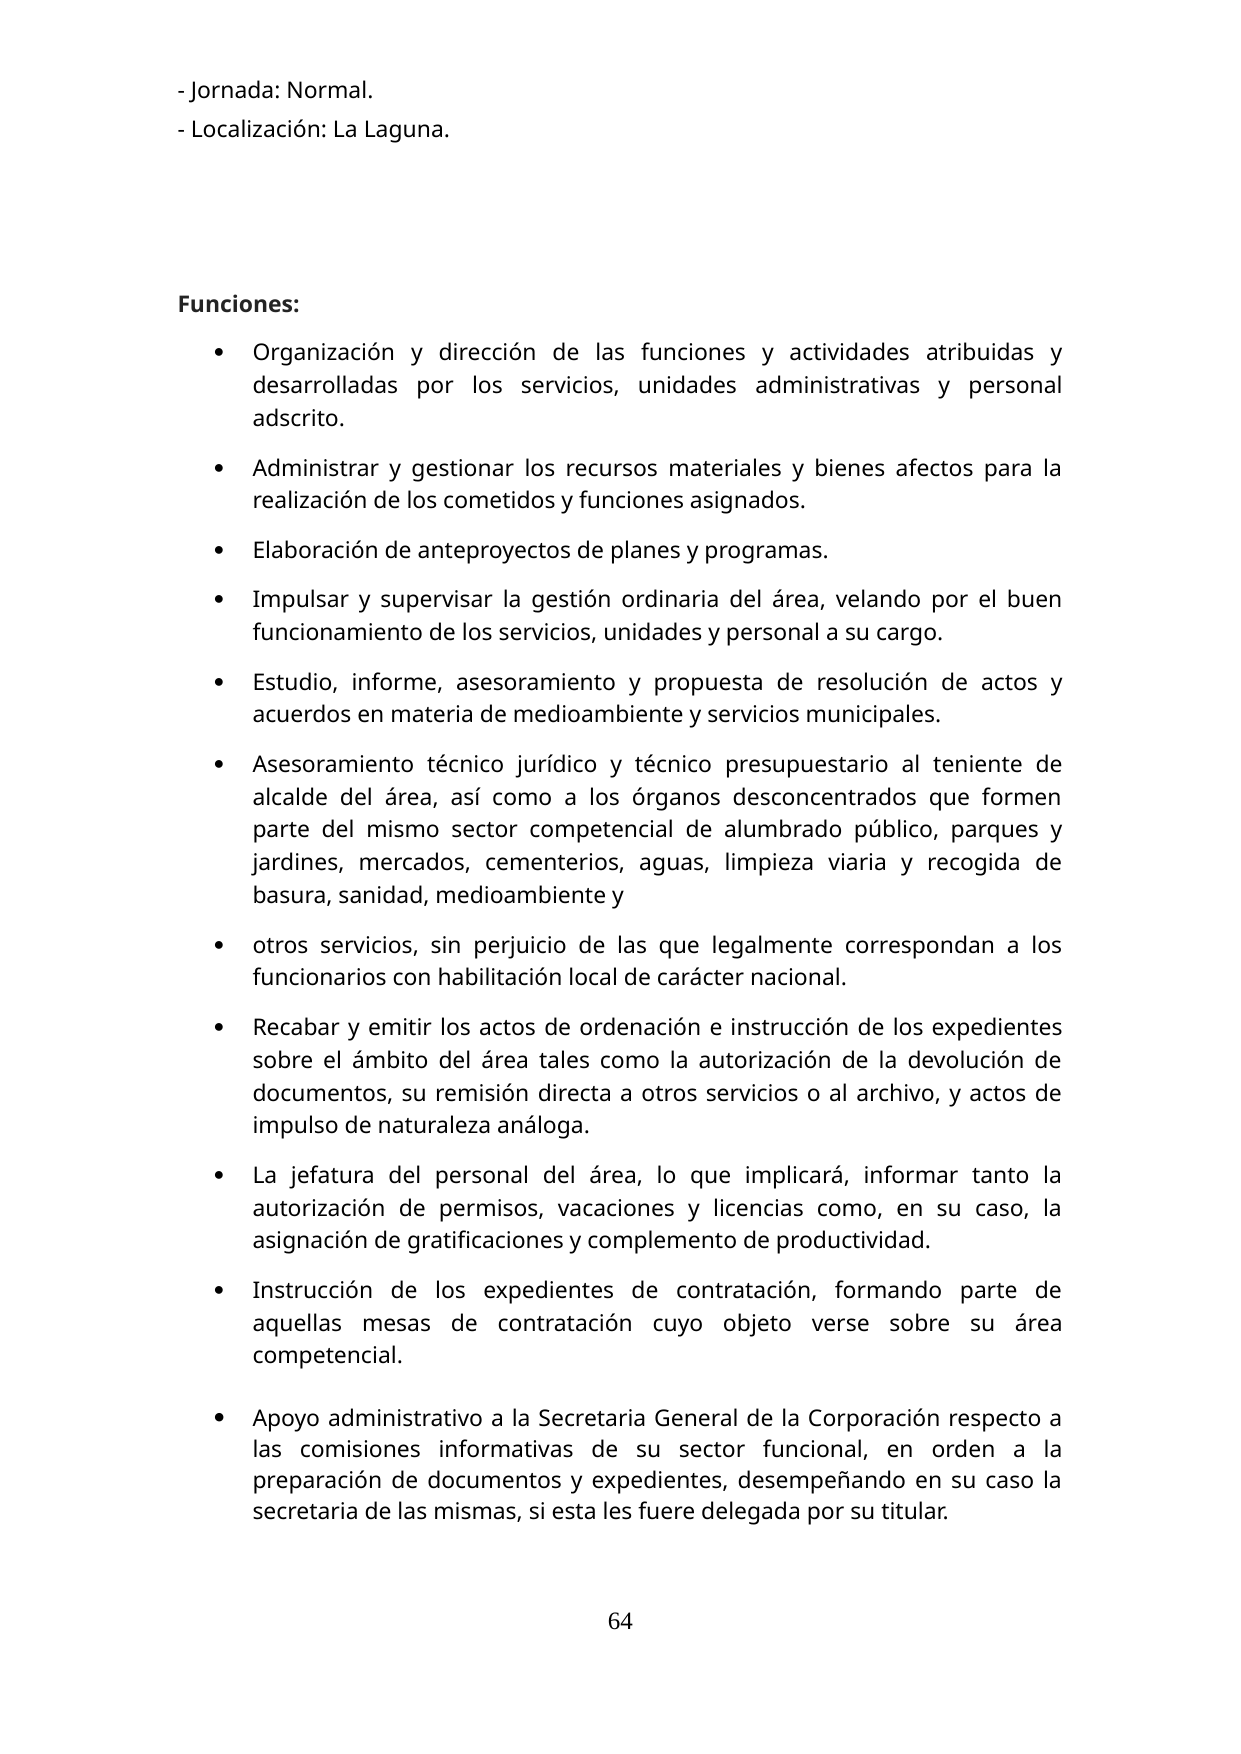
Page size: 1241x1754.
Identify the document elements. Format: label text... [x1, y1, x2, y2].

list La jefatura del personal del área, lo que implicará, informar tanto la autorización de permisos, vacaciones y licencias como, en su caso, la asignación de gratificaciones y complemento de productividad. [215, 1159, 1063, 1256]
text - Localización: La Laguna. [177, 113, 1063, 145]
list Estudio, informe, asesoramiento y propuesta de resolución de actos y acuerdos en materia de medioambiente y servicios municipales. [215, 666, 1063, 729]
list Organización y dirección de las funciones y actividades atribuidas y desarrolladas por los servicios, unidades administrativas y personal adscrito. [215, 336, 1063, 433]
list Elaboración de anteproyectos de planes y programas. [215, 534, 1063, 565]
text - Jornada: Normal. [177, 74, 1063, 105]
list Asesoramiento técnico jurídico y técnico presupuestario al teniente de alcalde del área, así como a los órganos desconcentrados que formen parte del mismo sector competencial de alumbrado público, parques y jardines, mercados, cementerios, aguas, limpieza viaria y recogida de basura, sanidad, medioambiente y [215, 748, 1063, 910]
list Impulsar y supervisar la gestión ordinaria del área, velando por el buen funcionamiento de los servicios, unidades y personal a su cargo. [215, 583, 1063, 647]
list Recabar y emitir los actos de ordenación e instrucción de los expedientes sobre el ámbito del área tales como la autorización de la devolución de documentos, su remisión directa a otros servicios o al archivo, y actos de impulso de naturaleza análoga. [215, 1011, 1063, 1141]
list Apoyo administrativo a la Secretaria General de la Corporación respecto a las comisiones informativas de su sector funcional, en orden a la preparación de documentos y expedientes, desempeñando en su caso la secretaria de las mismas, si esta les fuere delegada por su titular. [215, 1401, 1063, 1526]
list Administrar y gestionar los recursos materiales y bienes afectos para la realización de los cometidos y funciones asignados. [215, 451, 1063, 516]
list otros servicios, sin perjuicio de las que legalmente correspondan a los funcionarios con habilitación local de carácter nacional. [215, 928, 1063, 993]
text Funciones: [177, 288, 1063, 320]
list Instrucción de los expedientes de contratación, formando parte de aquellas mesas de contratación cuyo objeto verse sobre su área competencial. [215, 1274, 1063, 1371]
